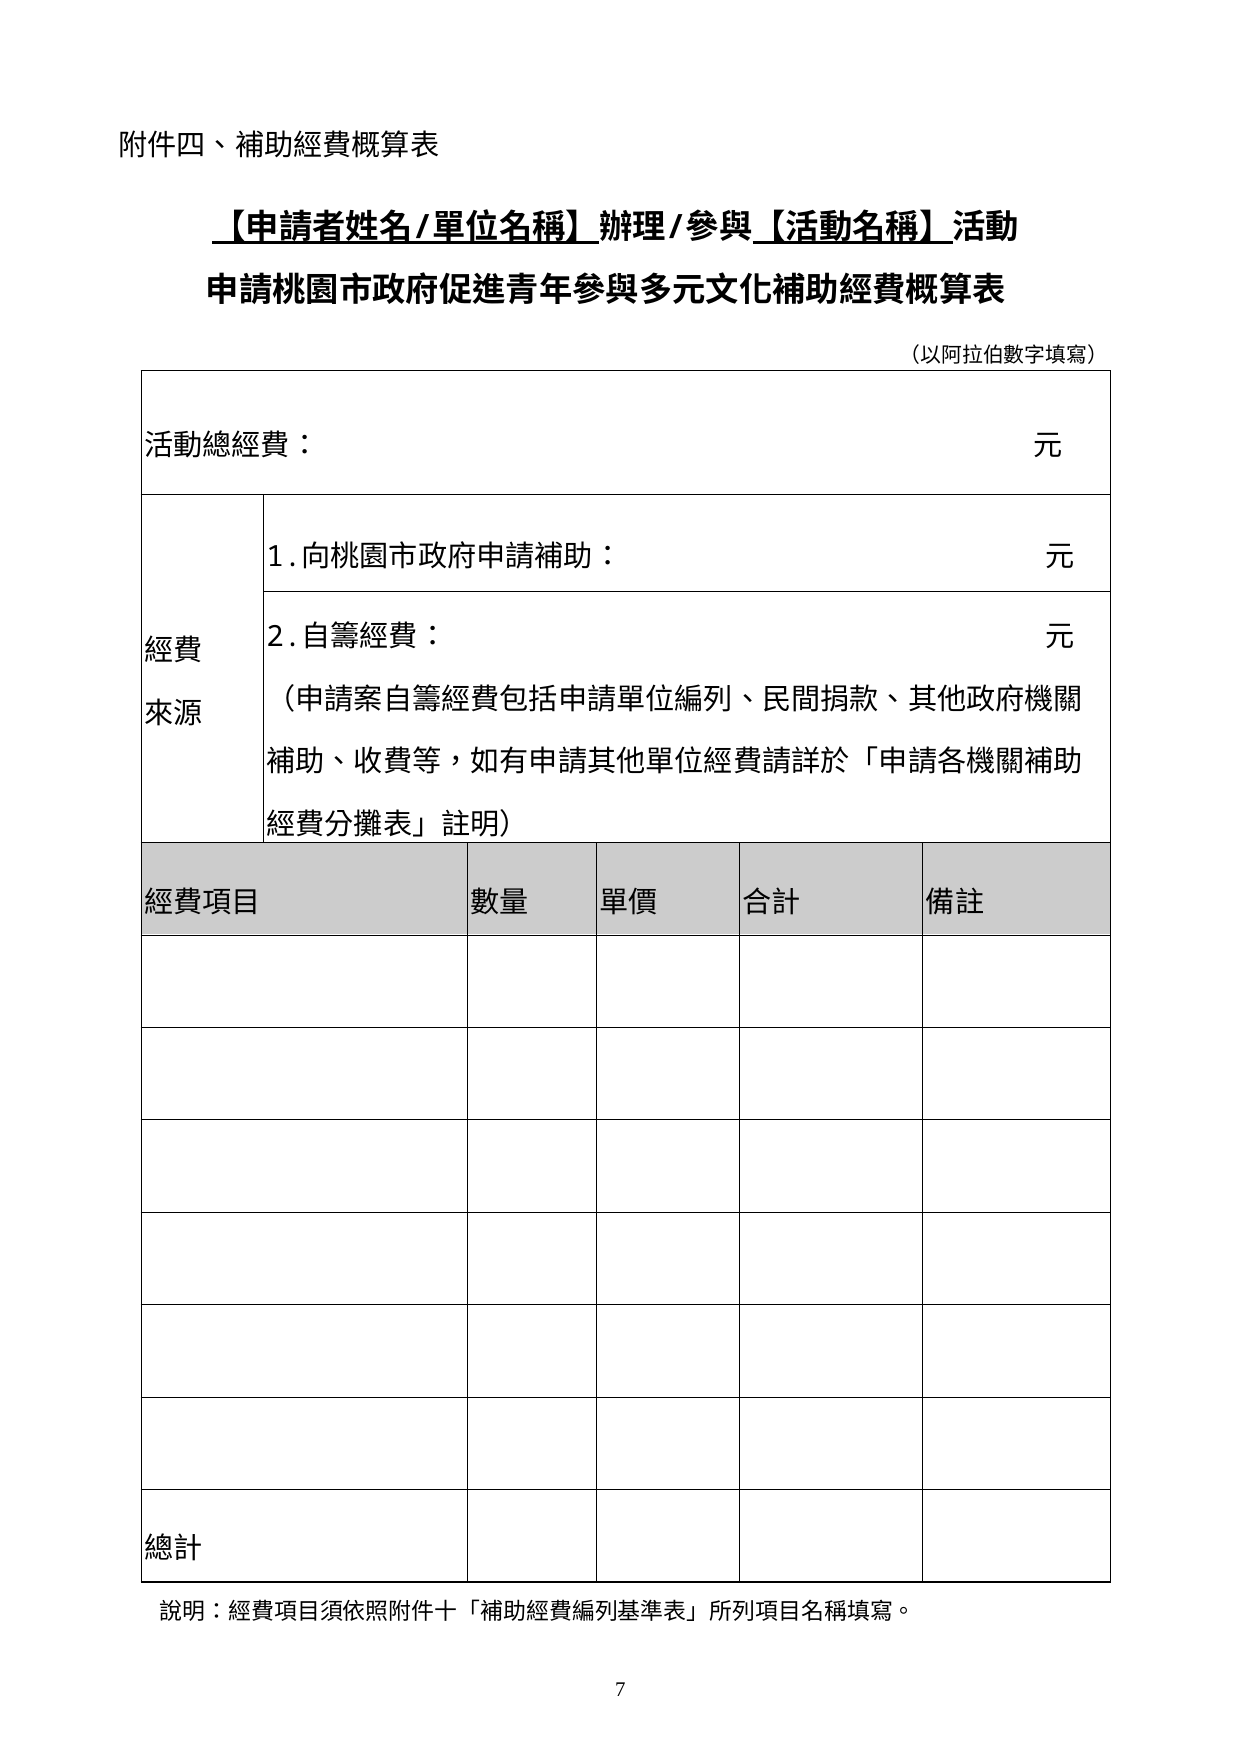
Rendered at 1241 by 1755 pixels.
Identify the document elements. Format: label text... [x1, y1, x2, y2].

text 說明：經費項目須依照附件十「補助經費編列基準表」所列項目名稱填寫。 [118, 1582, 1122, 1628]
table_cell 總計 [142, 1490, 467, 1581]
table_cell [923, 1490, 1110, 1581]
table_cell [468, 1213, 596, 1304]
table_cell [740, 1398, 922, 1489]
table_cell [142, 1398, 467, 1489]
table_cell [923, 936, 1110, 1027]
table_cell [468, 1305, 596, 1397]
table_cell [740, 936, 922, 1027]
table_cell 經費 來源 [142, 495, 263, 842]
table_cell [740, 1120, 922, 1212]
table_cell 數量 [468, 843, 596, 934]
text （以阿拉伯數字填寫） [118, 307, 1108, 370]
text 申請桃園市政府促進青年參與多元文化補助經費概算表 [118, 245, 1093, 307]
table_cell [740, 1305, 922, 1397]
table_header 活動總經費： 元 [142, 371, 1110, 494]
table_cell [597, 1120, 739, 1212]
table_cell [923, 1028, 1110, 1119]
table_cell [142, 1305, 467, 1397]
table_cell 1.向桃園市政府申請補助： 元 [264, 495, 1110, 591]
text 【申請者姓名/單位名稱】辦理/參與【活動名稱】活動 [118, 182, 1093, 245]
table_cell [923, 1305, 1110, 1397]
table_cell [468, 1028, 596, 1119]
table_cell [597, 1490, 739, 1581]
table_cell [468, 1120, 596, 1212]
table_cell [740, 1213, 922, 1304]
table_cell [923, 1120, 1110, 1212]
table_cell 備註 [923, 843, 1110, 934]
table_cell [142, 1213, 467, 1304]
table_cell 合計 [740, 843, 922, 934]
text 附件四、補助經費概算表 [118, 101, 1122, 164]
table_cell [468, 1398, 596, 1489]
table_cell [597, 936, 739, 1027]
table_cell [740, 1028, 922, 1119]
table_cell [597, 1028, 739, 1119]
table_cell [597, 1305, 739, 1397]
table_cell [142, 936, 467, 1027]
table_cell [597, 1213, 739, 1304]
table_cell [923, 1398, 1110, 1489]
table_cell 2.自籌經費： 元 （申請案自籌經費包括申請單位編列、民間捐款、其他政府機關補助、收費等，如有申請其他單位經費請詳於「申請各機關補助經費分攤表」註明） [264, 592, 1110, 842]
table_cell [597, 1398, 739, 1489]
table_cell [142, 1028, 467, 1119]
table_cell [923, 1213, 1110, 1304]
table_cell [142, 1120, 467, 1212]
table_cell 經費項目 [142, 843, 467, 934]
table_cell [468, 1490, 596, 1581]
table_cell [740, 1490, 922, 1581]
table_cell 單價 [597, 843, 739, 934]
table_cell [468, 936, 596, 1027]
